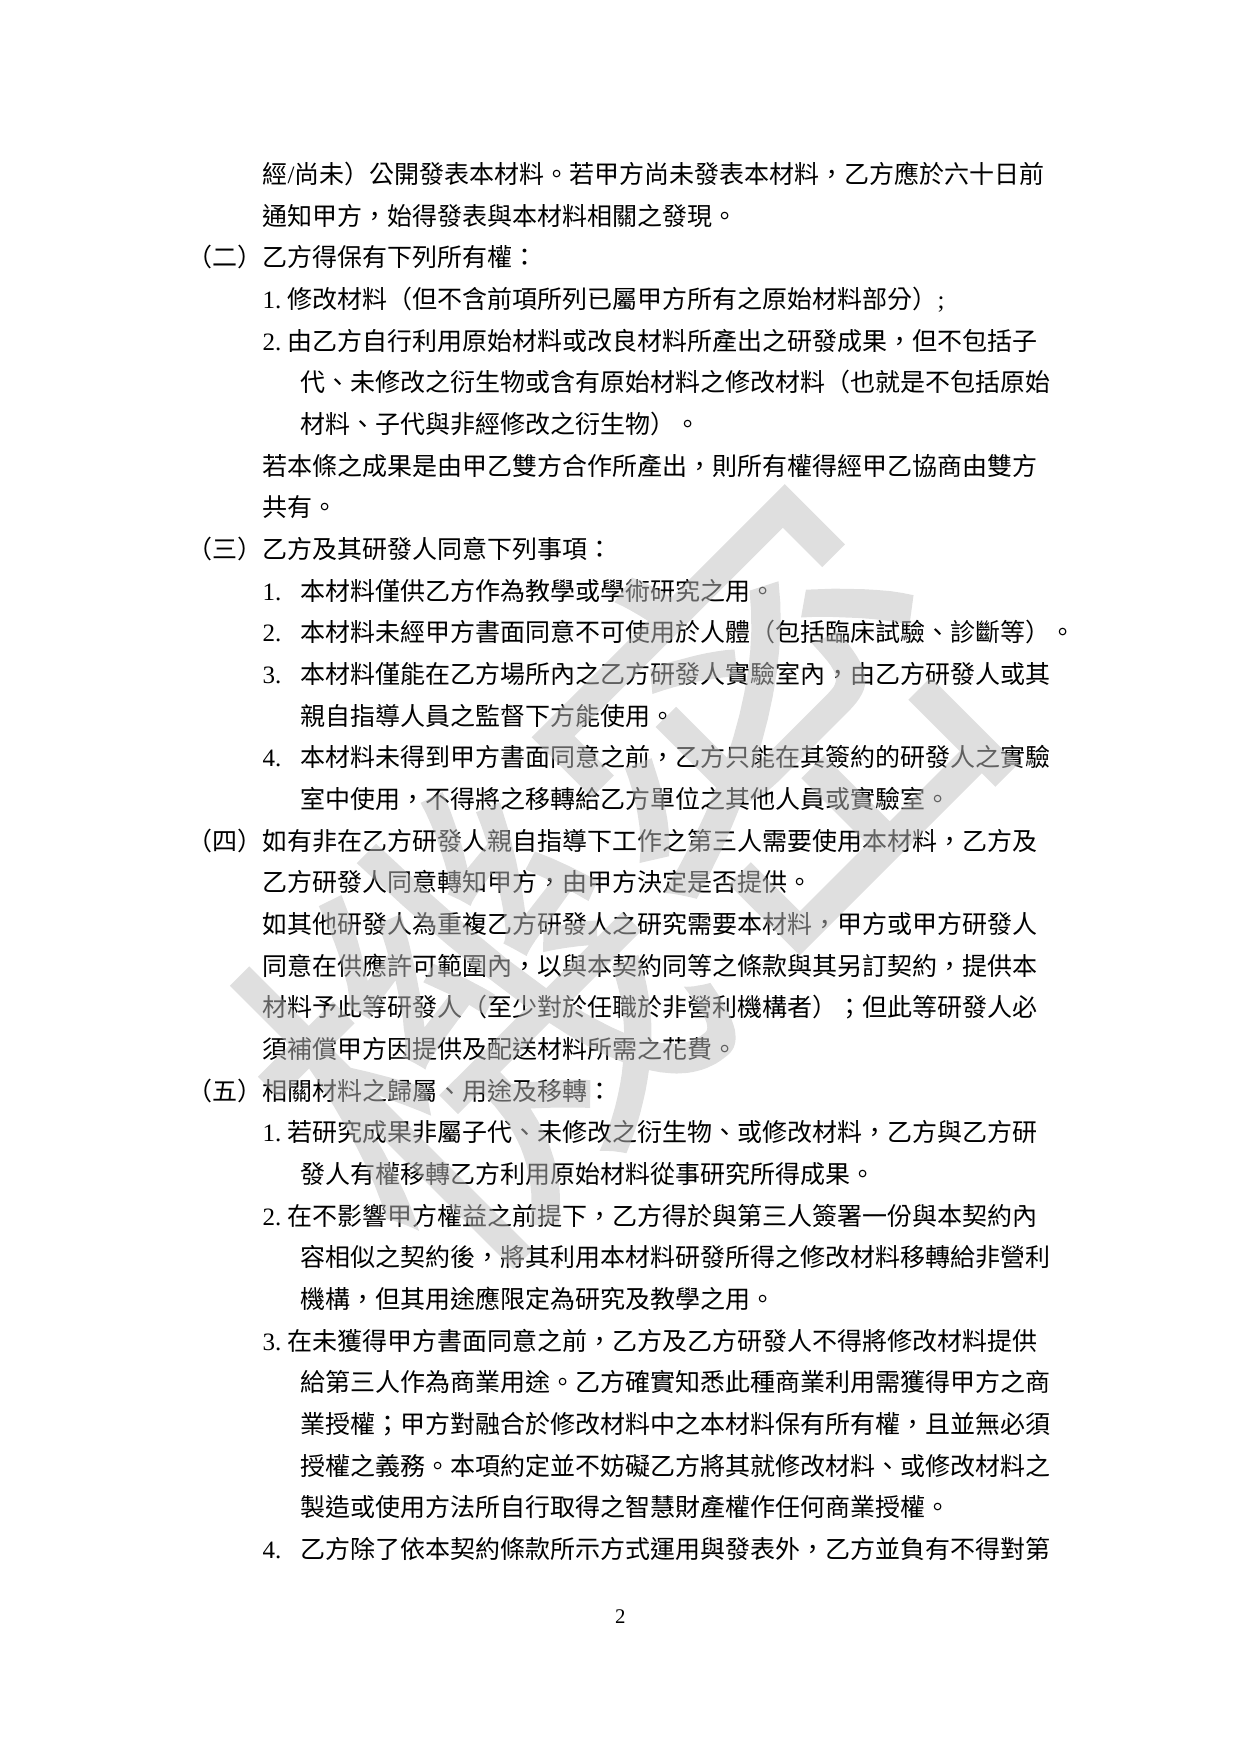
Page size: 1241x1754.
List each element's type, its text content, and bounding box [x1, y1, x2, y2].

list 本材料未經甲方書面同意不可使用於人體（包括臨床試驗、診斷等）。 [662, 608, 751, 650]
text （四）如有非在乙方研發人親自指導下工作之第三人需要使用本材料，乙方及乙方研發人同意轉知甲方，由甲方決定是否提供。 [505, 817, 866, 900]
list 本材料未得到甲方書面同意之前，乙方只能在其簽約的研發人之實驗室中使用，不得將之移轉給乙方單位之其他人員或實驗室。 [813, 733, 959, 817]
text 2. 由乙方自行利用原始材料或改良材料所產出之研發成果，但不包括子代、未修改之衍生物或含有原始材料之修改材料（也就是不包括原始材料、子代與非經修改之衍生物）。 [262, 317, 1053, 442]
text 2. 在不影響甲方權益之前提下，乙方得於與第三人簽署一份與本契約內容相似之契約後，將其利用本材料研發所得之修改材料移轉給非營利機構，但其用途應限定為研究及教學之用。 [262, 1192, 1053, 1317]
text 3. 在未獲得甲方書面同意之前，乙方及乙方研發人不得將修改材料提供給第三人作為商業用途。乙方確實知悉此種商業利用需獲得甲方之商業授權；甲方對融合於修改材料中之本材料保有所有權，且並無必須授權之義務。本項約定並不妨礙乙方將其就修改材料、或修改材料之製造或使用方法所自行取得之智慧財產權作任何商業授權。 [262, 1317, 1053, 1525]
text （四）如有非在乙方研發人親自指導下工作之第三人需要使用本材料，乙方及乙方研發人同意轉知甲方，由甲方決定是否提供。 [857, 817, 1053, 900]
text 如其他研發人為重複乙方研發人之研究需要本材料，甲方或甲方研發人同意在供應許可範圍內，以與本契約同等之條款與其另訂契約，提供本材料予此等研發人（至少對於任職於非營利機構者）；但此等研發人必須補償甲方因提供及配送材料所需之花費。 [439, 900, 587, 987]
text 如其他研發人為重複乙方研發人之研究需要本材料，甲方或甲方研發人同意在供應許可範圍內，以與本契約同等之條款與其另訂契約，提供本材料予此等研發人（至少對於任職於非營利機構者）；但此等研發人必須補償甲方因提供及配送材料所需之花費。 [427, 976, 523, 1067]
text 若本條之成果是由甲乙雙方合作所產出，則所有權得經甲乙協商由雙方共有。 [187, 442, 1053, 525]
list 本材料未得到甲方書面同意之前，乙方只能在其簽約的研發人之實驗室中使用，不得將之移轉給乙方單位之其他人員或實驗室。 [737, 755, 839, 817]
text （三）乙方及其研發人同意下列事項： [187, 525, 742, 567]
text （四）如有非在乙方研發人親自指導下工作之第三人需要使用本材料，乙方及乙方研發人同意轉知甲方，由甲方決定是否提供。 [187, 817, 457, 900]
text [824, 525, 1053, 567]
text 如其他研發人為重複乙方研發人之研究需要本材料，甲方或甲方研發人同意在供應許可範圍內，以與本契約同等之條款與其另訂契約，提供本材料予此等研發人（至少對於任職於非營利機構者）；但此等研發人必須補償甲方因提供及配送材料所需之花費。 [344, 900, 464, 977]
list 本材料僅供乙方作為教學或學術研究之用。 [262, 567, 700, 608]
text （二）乙方得保有下列所有權： [187, 233, 1053, 275]
list 本材料僅供乙方作為教學或學術研究之用。 [704, 567, 1053, 608]
text （五）相關材料之歸屬、用途及移轉： [466, 1094, 495, 1108]
text 1. 若研究成果非屬子代、未修改之衍生物、或修改材料，乙方與乙方研發人有權移轉乙方利用原始材料從事研究所得成果。 [532, 1108, 1053, 1192]
text （五）相關材料之歸屬、用途及移轉： [187, 1067, 334, 1108]
text 如其他研發人為重複乙方研發人之研究需要本材料，甲方或甲方研發人同意在供應許可範圍內，以與本契約同等之條款與其另訂契約，提供本材料予此等研發人（至少對於任職於非營利機構者）；但此等研發人必須補償甲方因提供及配送材料所需之花費。 [331, 983, 419, 1067]
text （四）如有非在乙方研發人親自指導下工作之第三人需要使用本材料，乙方及乙方研發人同意轉知甲方，由甲方決定是否提供。 [453, 817, 487, 850]
list 本材料未得到甲方書面同意之前，乙方只能在其簽約的研發人之實驗室中使用，不得將之移轉給乙方單位之其他人員或實驗室。 [262, 733, 715, 817]
text （五）相關材料之歸屬、用途及移轉： [502, 1067, 622, 1108]
list 本材料僅能在乙方場所內之乙方研發人實驗室內，由乙方研發人或其親自指導人員之監督下方能使用。 [765, 650, 835, 733]
text 1. 修改材料（但不含前項所列已屬甲方所有之原始材料部分）; [187, 275, 1053, 317]
text 1. 若研究成果非屬子代、未修改之衍生物、或修改材料，乙方與乙方研發人有權移轉乙方利用原始材料從事研究所得成果。 [262, 1108, 376, 1192]
text 如其他研發人為重複乙方研發人之研究需要本材料，甲方或甲方研發人同意在供應許可範圍內，以與本契約同等之條款與其另訂契約，提供本材料予此等研發人（至少對於任職於非營利機構者）；但此等研發人必須補償甲方因提供及配送材料所需之花費。 [556, 900, 1053, 1067]
text 如其他研發人為重複乙方研發人之研究需要本材料，甲方或甲方研發人同意在供應許可範圍內，以與本契約同等之條款與其另訂契約，提供本材料予此等研發人（至少對於任職於非營利機構者）；但此等研發人必須補償甲方因提供及配送材料所需之花費。 [571, 958, 624, 1032]
text 1. 若研究成果非屬子代、未修改之衍生物、或修改材料，乙方與乙方研發人有權移轉乙方利用原始材料從事研究所得成果。 [392, 1108, 531, 1192]
text [745, 529, 821, 567]
text 如其他研發人為重複乙方研發人之研究需要本材料，甲方或甲方研發人同意在供應許可範圍內，以與本契約同等之條款與其另訂契約，提供本材料予此等研發人（至少對於任職於非營利機構者）；但此等研發人必須補償甲方因提供及配送材料所需之花費。 [262, 900, 349, 1025]
text 經/尚未）公開發表本材料。若甲方尚未發表本材料，乙方應於六十日前通知甲方，始得發表與本材料相關之發現。 [187, 150, 1053, 233]
text 1. 若研究成果非屬子代、未修改之衍生物、或修改材料，乙方與乙方研發人有權移轉乙方利用原始材料從事研究所得成果。 [378, 1139, 435, 1192]
list 本材料僅能在乙方場所內之乙方研發人實驗室內，由乙方研發人或其親自指導人員之監督下方能使用。 [262, 650, 617, 733]
list 本材料未經甲方書面同意不可使用於人體（包括臨床試驗、診斷等）。 [262, 608, 646, 650]
list 本材料僅能在乙方場所內之乙方研發人實驗室內，由乙方研發人或其親自指導人員之監督下方能使用。 [579, 650, 745, 733]
list 本材料僅能在乙方場所內之乙方研發人實驗室內，由乙方研發人或其親自指導人員之監督下方能使用。 [828, 650, 1053, 733]
text 4. 乙方除了依本契約條款所示方式運用與發表外，乙方並負有不得對第三者揭露之保密責任。乙方若擬與第三者合作進行研究並使用本材料，乙方需先徵得甲方之書面同意始得為之。 [262, 1525, 1053, 1567]
text （五）相關材料之歸屬、用途及移轉： [642, 1067, 1053, 1108]
list 本材料未經甲方書面同意不可使用於人體（包括臨床試驗、診斷等）。 [780, 608, 1053, 650]
text （五）相關材料之歸屬、用途及移轉： [352, 1067, 466, 1108]
list 本材料未得到甲方書面同意之前，乙方只能在其簽約的研發人之實驗室中使用，不得將之移轉給乙方單位之其他人員或實驗室。 [940, 733, 1053, 817]
text 如其他研發人為重複乙方研發人之研究需要本材料，甲方或甲方研發人同意在供應許可範圍內，以與本契約同等之條款與其另訂契約，提供本材料予此等研發人（至少對於任職於非營利機構者）；但此等研發人必須補償甲方因提供及配送材料所需之花費。 [507, 1024, 622, 1067]
